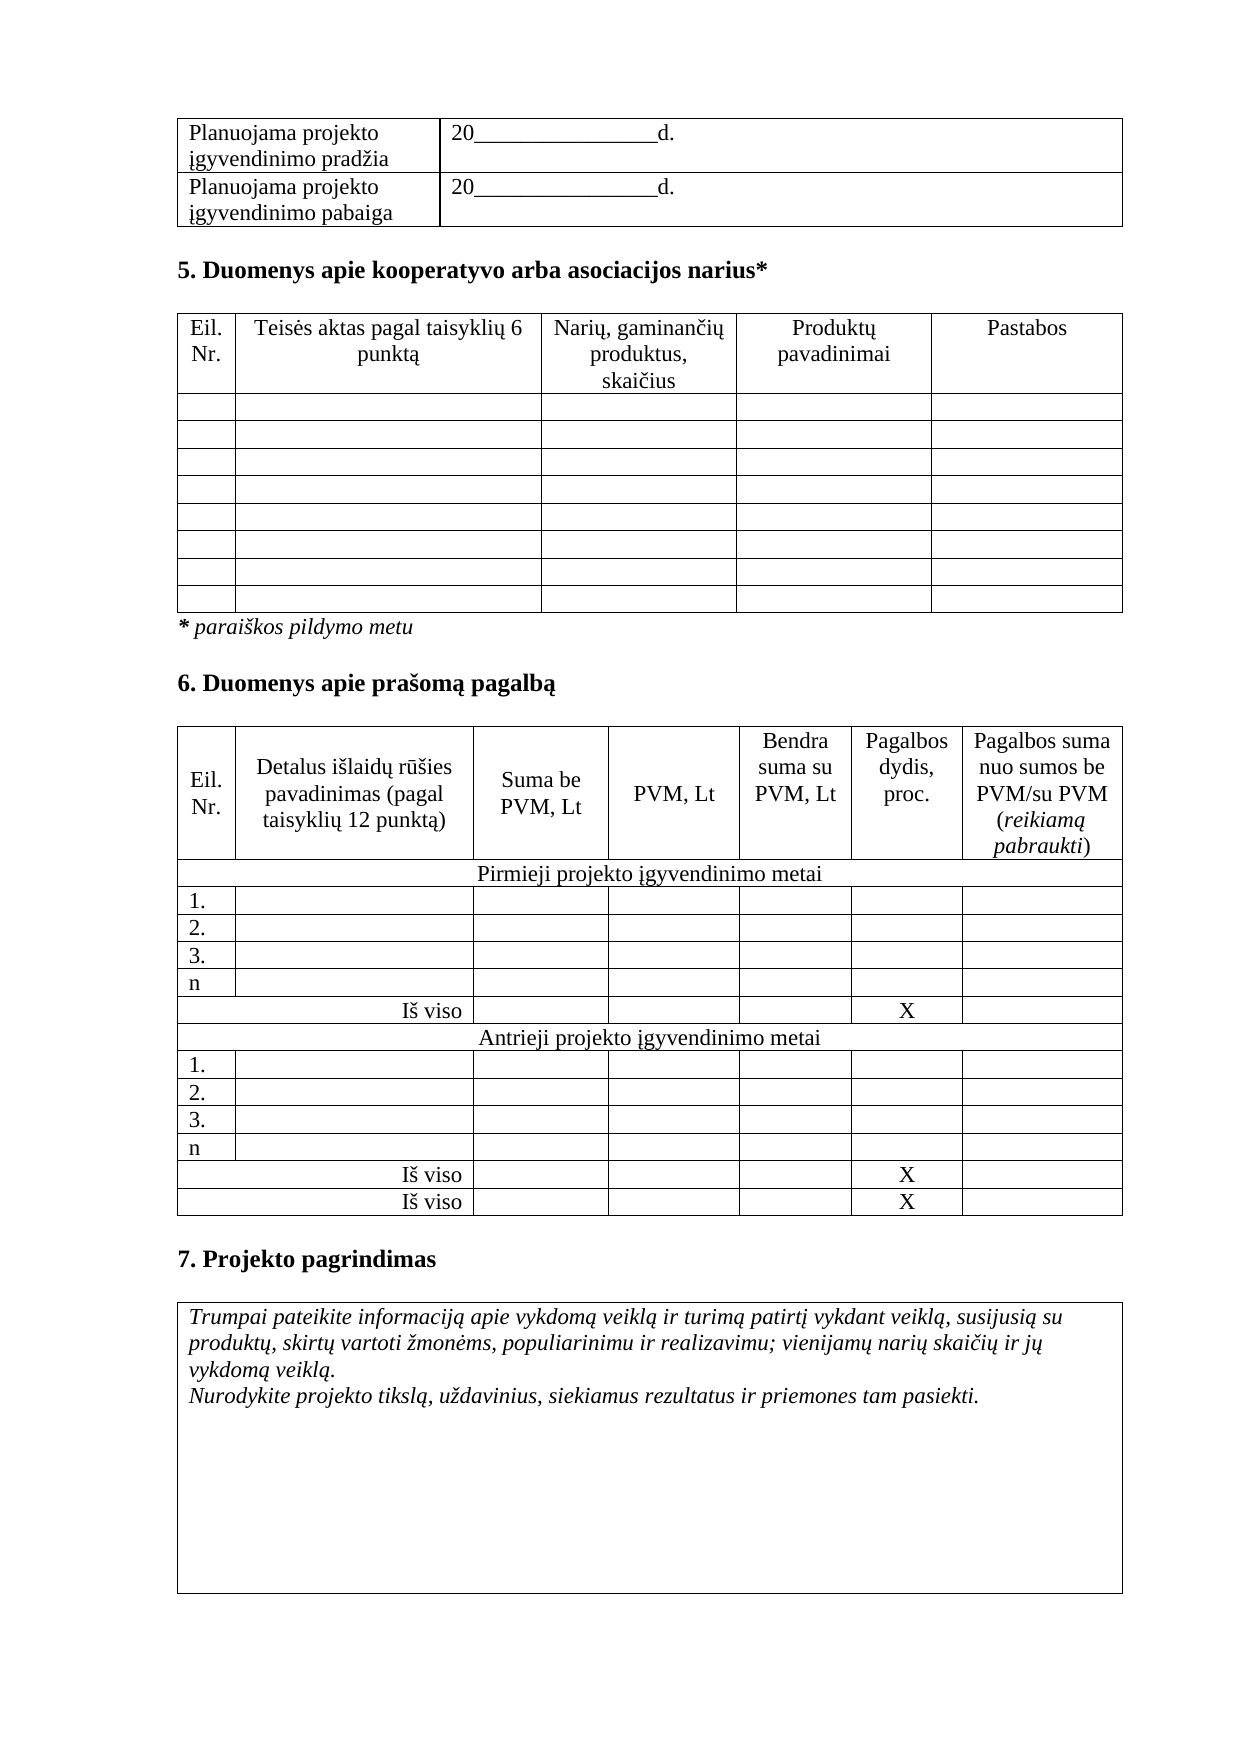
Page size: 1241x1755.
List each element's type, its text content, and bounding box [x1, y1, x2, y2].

table_cell 20________________d. [441, 173, 1122, 226]
table_cell [737, 559, 931, 585]
table_header Eil. Nr. [178, 314, 235, 393]
table_cell [236, 394, 541, 420]
table_cell [609, 969, 739, 996]
table_cell [932, 476, 1122, 503]
table_cell [542, 531, 736, 557]
table_cell [740, 1051, 851, 1078]
table_header Pagalbos dydis, proc. [852, 727, 962, 859]
table_cell Planuojama projekto įgyvendinimo pabaiga [178, 173, 439, 226]
table_cell [474, 997, 608, 1023]
table_cell [963, 1161, 1122, 1187]
table_cell [737, 476, 931, 503]
table_cell [236, 1106, 473, 1133]
table_cell 1. [178, 1051, 235, 1078]
table_cell [236, 969, 473, 996]
table_cell [236, 449, 541, 475]
table_cell [236, 586, 541, 612]
table_cell [963, 942, 1122, 968]
table_cell [609, 1106, 739, 1133]
table_cell [737, 531, 931, 557]
table_cell [740, 1079, 851, 1105]
table_cell n [178, 1134, 235, 1160]
table_cell [609, 942, 739, 968]
table_cell [609, 915, 739, 941]
table_cell [963, 915, 1122, 941]
table_cell 3. [178, 1106, 235, 1133]
table_cell [852, 1106, 962, 1133]
table_cell [178, 476, 235, 503]
table_cell [236, 476, 541, 503]
table_cell Antrieji projekto įgyvendinimo metai [178, 1024, 1122, 1050]
table_cell [932, 531, 1122, 557]
table_cell [178, 559, 235, 585]
table_cell [609, 1134, 739, 1160]
text 6. Duomenys apie prašomą pagalbą [177, 668, 1122, 697]
text 5. Duomenys apie kooperatyvo arba asociacijos narius* [177, 255, 1122, 284]
table_header Teisės aktas pagal taisyklių 6 punktą [236, 314, 541, 393]
table_cell [542, 504, 736, 530]
table_cell [236, 1051, 473, 1078]
table_cell [963, 1079, 1122, 1105]
table_cell [963, 1051, 1122, 1078]
table_cell [609, 1161, 739, 1187]
table_header Narių, gaminančių produktus, skaičius [542, 314, 736, 393]
table_cell [178, 531, 235, 557]
table_cell [178, 586, 235, 612]
table_cell [236, 1134, 473, 1160]
table_cell [963, 997, 1122, 1023]
table_cell [609, 997, 739, 1023]
table_cell [963, 887, 1122, 913]
table_cell [740, 1134, 851, 1160]
table_cell Iš viso [235, 997, 473, 1023]
table_cell [178, 1161, 235, 1187]
table_cell [542, 586, 736, 612]
table_cell [542, 559, 736, 585]
table_cell Pirmieji projekto įgyvendinimo metai [178, 860, 1122, 886]
table_cell [740, 969, 851, 996]
table_cell [932, 559, 1122, 585]
table_cell [178, 1189, 235, 1215]
table_cell [609, 887, 739, 913]
table_cell [474, 942, 608, 968]
table_cell [542, 476, 736, 503]
table_cell X [852, 997, 962, 1023]
table_cell [474, 1189, 608, 1215]
table_header PVM, Lt [609, 727, 739, 859]
table_header Suma be PVM, Lt [474, 727, 608, 859]
table_cell [236, 915, 473, 941]
table_cell [236, 1079, 473, 1105]
table_header Eil. Nr. [178, 727, 235, 859]
table_cell [852, 1134, 962, 1160]
table_cell [737, 394, 931, 420]
table_cell [740, 1106, 851, 1133]
table_cell [542, 394, 736, 420]
table_cell [740, 997, 851, 1023]
table_cell 3. [178, 942, 235, 968]
table_cell [474, 887, 608, 913]
table_cell 1. [178, 887, 235, 913]
text * paraiškos pildymo metu [177, 613, 1122, 639]
table_cell [852, 1079, 962, 1105]
table_cell [852, 942, 962, 968]
table_cell [852, 915, 962, 941]
table_cell [963, 1134, 1122, 1160]
table_cell [178, 421, 235, 448]
table_cell [737, 449, 931, 475]
table_cell [236, 531, 541, 557]
table_cell 2. [178, 1079, 235, 1105]
table_cell X [852, 1189, 962, 1215]
table_cell 20________________d. [441, 119, 1122, 172]
table_cell [178, 504, 235, 530]
table_cell 2. [178, 915, 235, 941]
table_cell [932, 394, 1122, 420]
table_cell [963, 1106, 1122, 1133]
table_cell [737, 504, 931, 530]
table_cell [236, 887, 473, 913]
table_cell [474, 969, 608, 996]
table_cell [236, 421, 541, 448]
table_cell [474, 1134, 608, 1160]
table_cell Planuojama projekto įgyvendinimo pradžia [178, 119, 439, 172]
table_cell [474, 1161, 608, 1187]
table_cell Iš viso [235, 1189, 473, 1215]
table_cell [740, 942, 851, 968]
table_cell [740, 1161, 851, 1187]
table_cell [852, 969, 962, 996]
table_cell n [178, 969, 235, 996]
table_cell [474, 1106, 608, 1133]
table_cell [609, 1189, 739, 1215]
table_cell [932, 449, 1122, 475]
table_cell [963, 969, 1122, 996]
table_header Produktų pavadinimai [737, 314, 931, 393]
table_cell [740, 915, 851, 941]
table_header Trumpai pateikite informaciją apie vykdomą veiklą ir turimą patirtį vykdant veiklą, susijusią su produktų, skirtų vartoti žmonėms, populiarinimu ir realizavimu; vienijamų narių skaičių ir jų vykdomą veiklą. Nurodykite projekto tikslą, uždavinius, siekiamus rezultatus ir priemones tam pasiekti. [178, 1303, 1122, 1593]
table_cell [740, 1189, 851, 1215]
table_cell [542, 421, 736, 448]
table_cell [740, 887, 851, 913]
table_header Pagalbos suma nuo sumos be PVM/su PVM (reikiamą pabraukti) [963, 727, 1122, 859]
table_cell [474, 915, 608, 941]
table_header Detalus išlaidų rūšies pavadinimas (pagal taisyklių 12 punktą) [236, 727, 473, 859]
table_cell [178, 449, 235, 475]
table_cell [474, 1051, 608, 1078]
table_cell [852, 887, 962, 913]
table_header Bendra suma su PVM, Lt [740, 727, 851, 859]
table_cell [737, 421, 931, 448]
table_cell [963, 1189, 1122, 1215]
table_cell [737, 586, 931, 612]
table_cell [542, 449, 736, 475]
table_cell X [852, 1161, 962, 1187]
table_header Pastabos [932, 314, 1122, 393]
text 7. Projekto pagrindimas [177, 1244, 1122, 1273]
table_cell [932, 504, 1122, 530]
table_cell [609, 1051, 739, 1078]
table_cell [609, 1079, 739, 1105]
table_cell [852, 1051, 962, 1078]
table_cell Iš viso [235, 1161, 473, 1187]
table_cell [236, 942, 473, 968]
table_cell [932, 421, 1122, 448]
table_cell [932, 586, 1122, 612]
table_cell [236, 504, 541, 530]
table_cell [236, 559, 541, 585]
table_cell [178, 997, 235, 1023]
table_cell [474, 1079, 608, 1105]
table_cell [178, 394, 235, 420]
